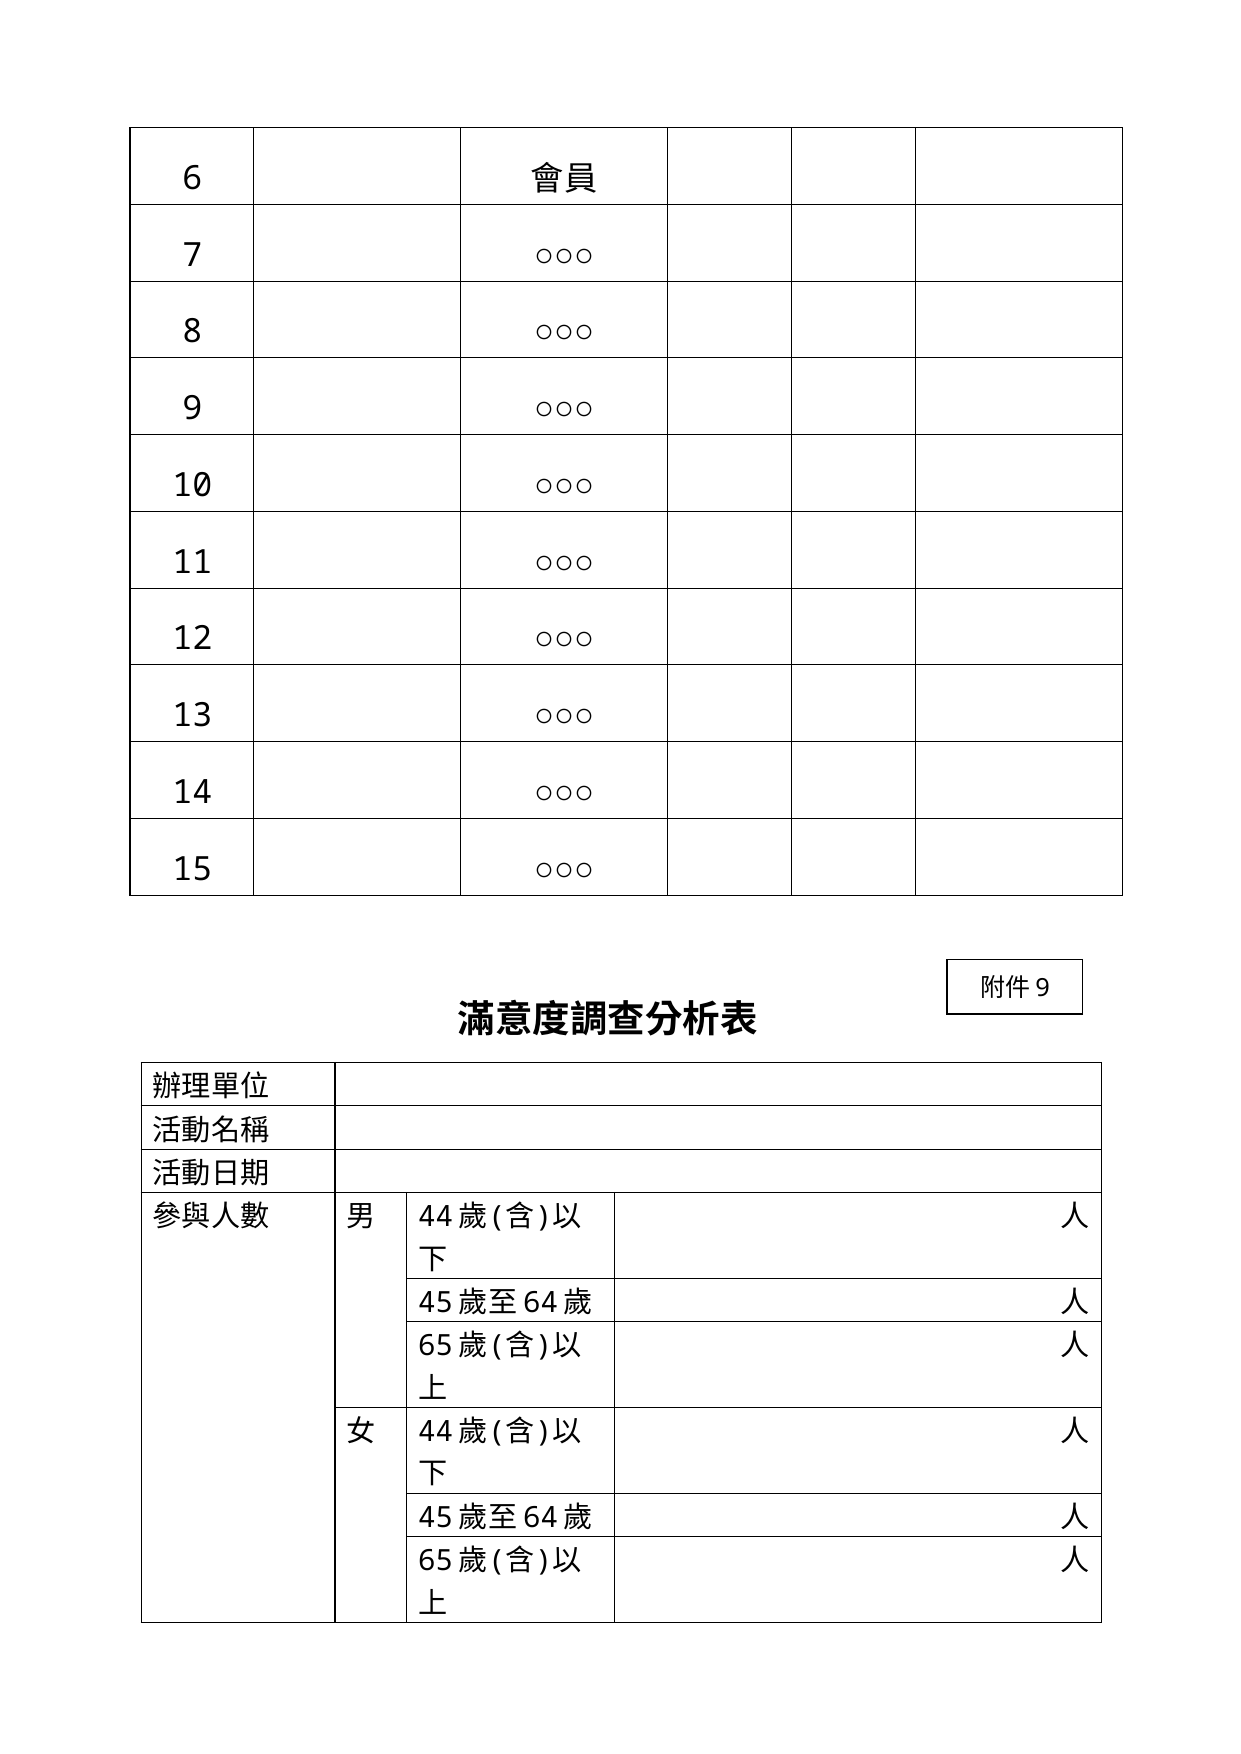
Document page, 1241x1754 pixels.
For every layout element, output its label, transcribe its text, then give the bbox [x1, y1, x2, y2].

table_cell ○○○ [461, 819, 667, 895]
table_cell [916, 435, 1122, 511]
table_cell [792, 282, 915, 357]
table_cell [668, 819, 791, 895]
table_cell 8 [131, 282, 253, 357]
table_cell [668, 665, 791, 741]
table_cell ○○○ [461, 665, 667, 741]
table_cell 10 [131, 435, 253, 511]
table_cell [336, 1106, 1101, 1148]
table_cell [254, 205, 460, 281]
table_cell [668, 742, 791, 818]
table_cell ○○○ [461, 512, 667, 588]
table_cell 11 [131, 512, 253, 588]
table_cell 14 [131, 742, 253, 818]
table_cell ○○○ [461, 742, 667, 818]
table_cell 人 [615, 1408, 1101, 1492]
table_cell [916, 589, 1122, 664]
table_cell 13 [131, 665, 253, 741]
table_cell [792, 819, 915, 895]
table_cell [916, 819, 1122, 895]
table_cell 65歲(含)以上 [407, 1322, 614, 1407]
table_cell [916, 282, 1122, 357]
table_cell [254, 282, 460, 357]
table_cell [336, 1150, 1101, 1192]
table_header 辦理單位 [142, 1063, 334, 1105]
table_cell 人 [615, 1193, 1101, 1277]
table_cell 45歲至64歲 [407, 1279, 614, 1321]
table_cell ○○○ [461, 205, 667, 281]
table_cell 活動名稱 [142, 1106, 334, 1148]
table_cell 45歲至64歲 [407, 1494, 614, 1536]
table_cell 參與人數 [142, 1193, 334, 1622]
table_cell [792, 512, 915, 588]
table_cell 人 [615, 1322, 1101, 1407]
table_cell 人 [615, 1494, 1101, 1536]
table_cell 6 [131, 128, 253, 204]
table_cell [668, 435, 791, 511]
table_cell 男 [336, 1193, 406, 1407]
table_cell 會員 [461, 128, 667, 204]
table_cell [254, 589, 460, 664]
table_cell ○○○ [461, 589, 667, 664]
table_cell [254, 435, 460, 511]
table_cell 7 [131, 205, 253, 281]
table_cell [792, 665, 915, 741]
table_cell 女 [336, 1408, 406, 1622]
table_cell [916, 128, 1122, 204]
table_cell 9 [131, 358, 253, 434]
table_cell 15 [131, 819, 253, 895]
table_cell [792, 128, 915, 204]
table_cell [916, 742, 1122, 818]
table_cell [792, 435, 915, 511]
table_cell 人 [615, 1279, 1101, 1321]
text 附件9 [963, 968, 1067, 1004]
table_cell [668, 128, 791, 204]
table_cell 活動日期 [142, 1150, 334, 1192]
table_cell [792, 205, 915, 281]
table_cell [254, 512, 460, 588]
table_cell ○○○ [461, 358, 667, 434]
table_cell 44歲(含)以下 [407, 1193, 614, 1277]
table_cell [254, 358, 460, 434]
table_cell ○○○ [461, 435, 667, 511]
table_cell [668, 589, 791, 664]
table_cell 12 [131, 589, 253, 664]
table_cell [792, 589, 915, 664]
table_cell 44歲(含)以下 [407, 1408, 614, 1492]
table_cell [668, 358, 791, 434]
table_cell [916, 665, 1122, 741]
table_cell ○○○ [461, 282, 667, 357]
table_cell [668, 205, 791, 281]
table_cell [916, 512, 1122, 588]
table_cell [792, 358, 915, 434]
table_cell [792, 742, 915, 818]
text 滿意度調查分析表 [130, 989, 1086, 1043]
table_cell [254, 665, 460, 741]
table_cell 人 [615, 1537, 1101, 1622]
table_cell [254, 742, 460, 818]
table_cell [254, 819, 460, 895]
table_cell [916, 205, 1122, 281]
table_cell [668, 282, 791, 357]
table_cell [916, 358, 1122, 434]
table_header [336, 1063, 1101, 1105]
table_cell 65歲(含)以上 [407, 1537, 614, 1622]
table_cell [254, 128, 460, 204]
table_cell [668, 512, 791, 588]
